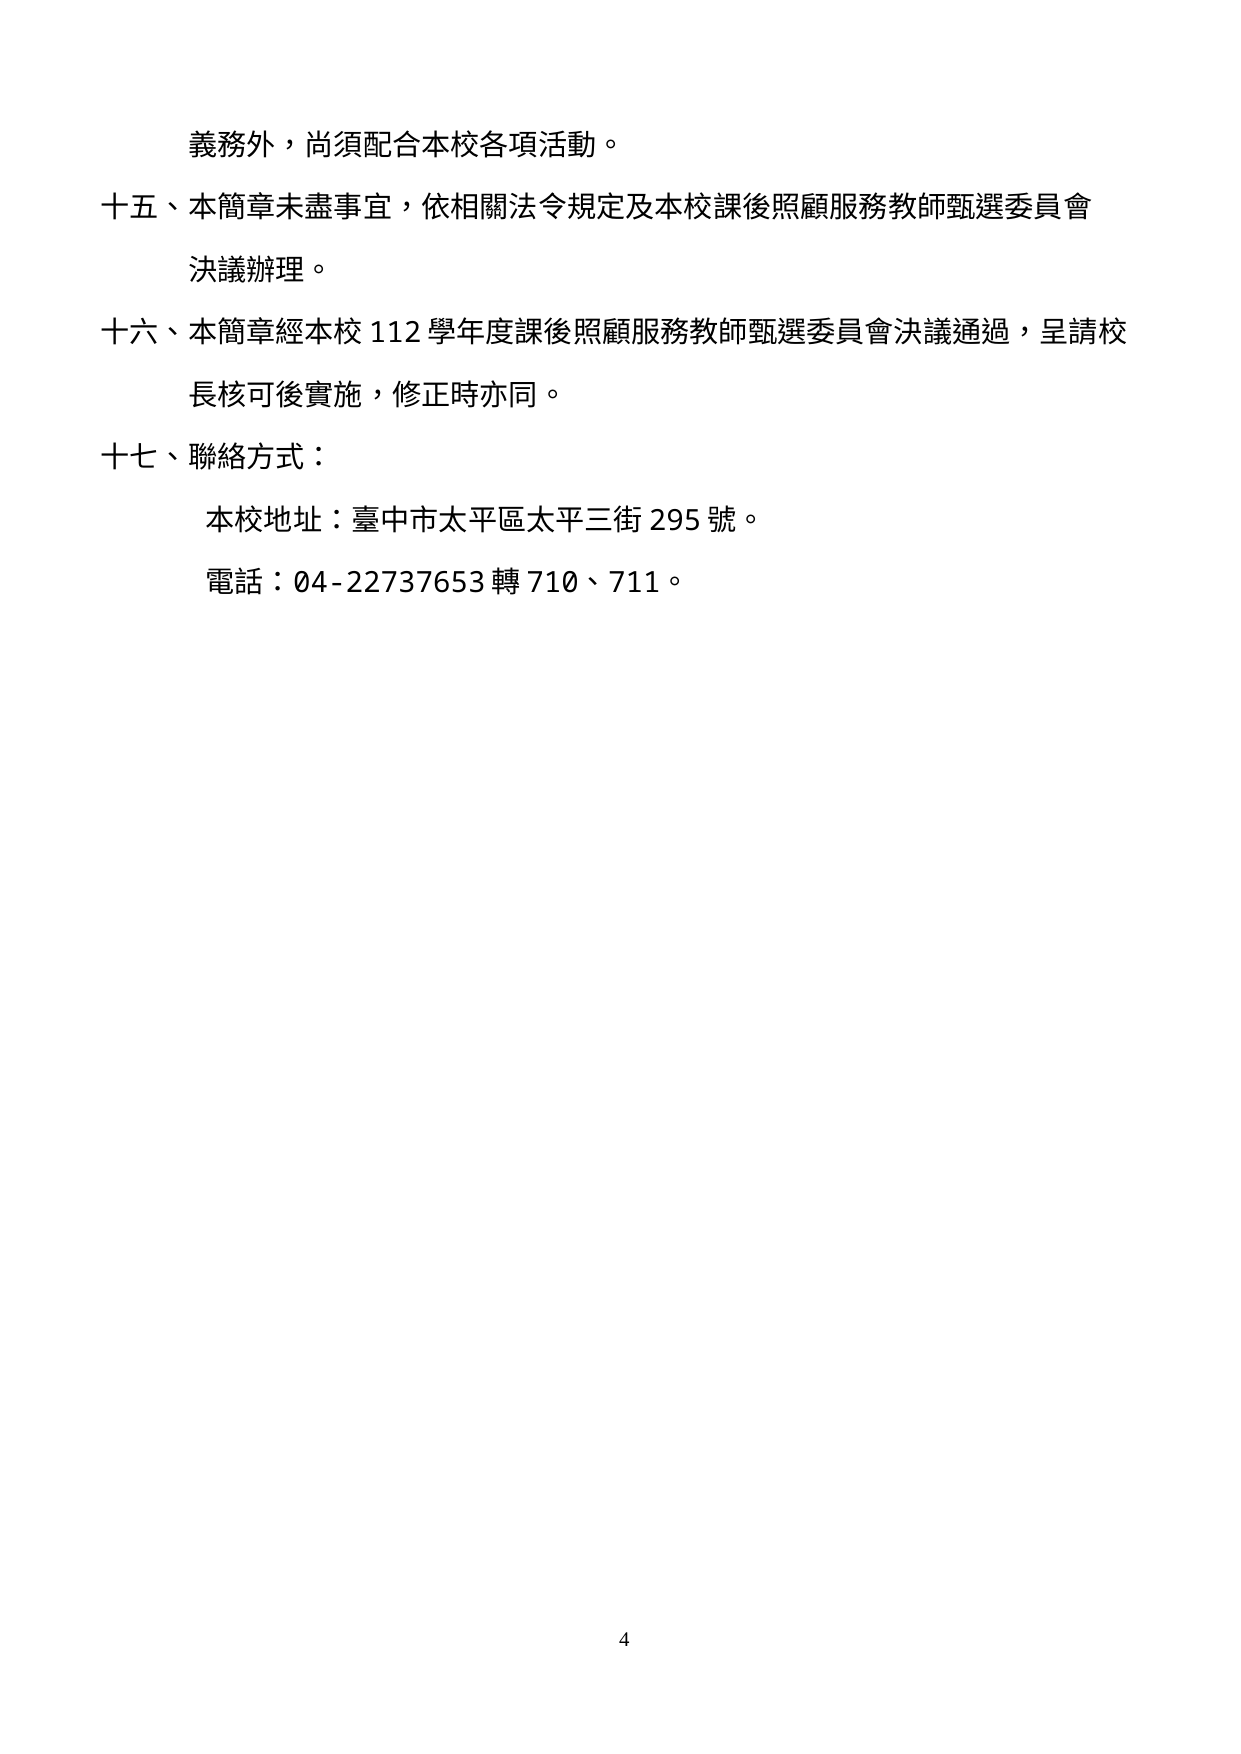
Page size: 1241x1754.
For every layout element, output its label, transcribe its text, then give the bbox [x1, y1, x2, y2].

text 十六、本簡章經本校112學年度課後照顧服務教師甄選委員會決議通過，呈請校 [100, 288, 1140, 351]
text 本校地址：臺中市太平區太平三街295號。 [100, 476, 1140, 538]
text 義務外，尚須配合本校各項活動。 [100, 101, 1186, 163]
text 電話：04-22737653轉710、711。 [100, 538, 1140, 601]
text 長核可後實施，修正時亦同。 [100, 351, 1140, 413]
text 十七、聯絡方式： [100, 413, 1140, 476]
text 十五、本簡章未盡事宜，依相關法令規定及本校課後照顧服務教師甄選委員會 [100, 163, 1140, 226]
text 決議辦理。 [100, 226, 1140, 288]
